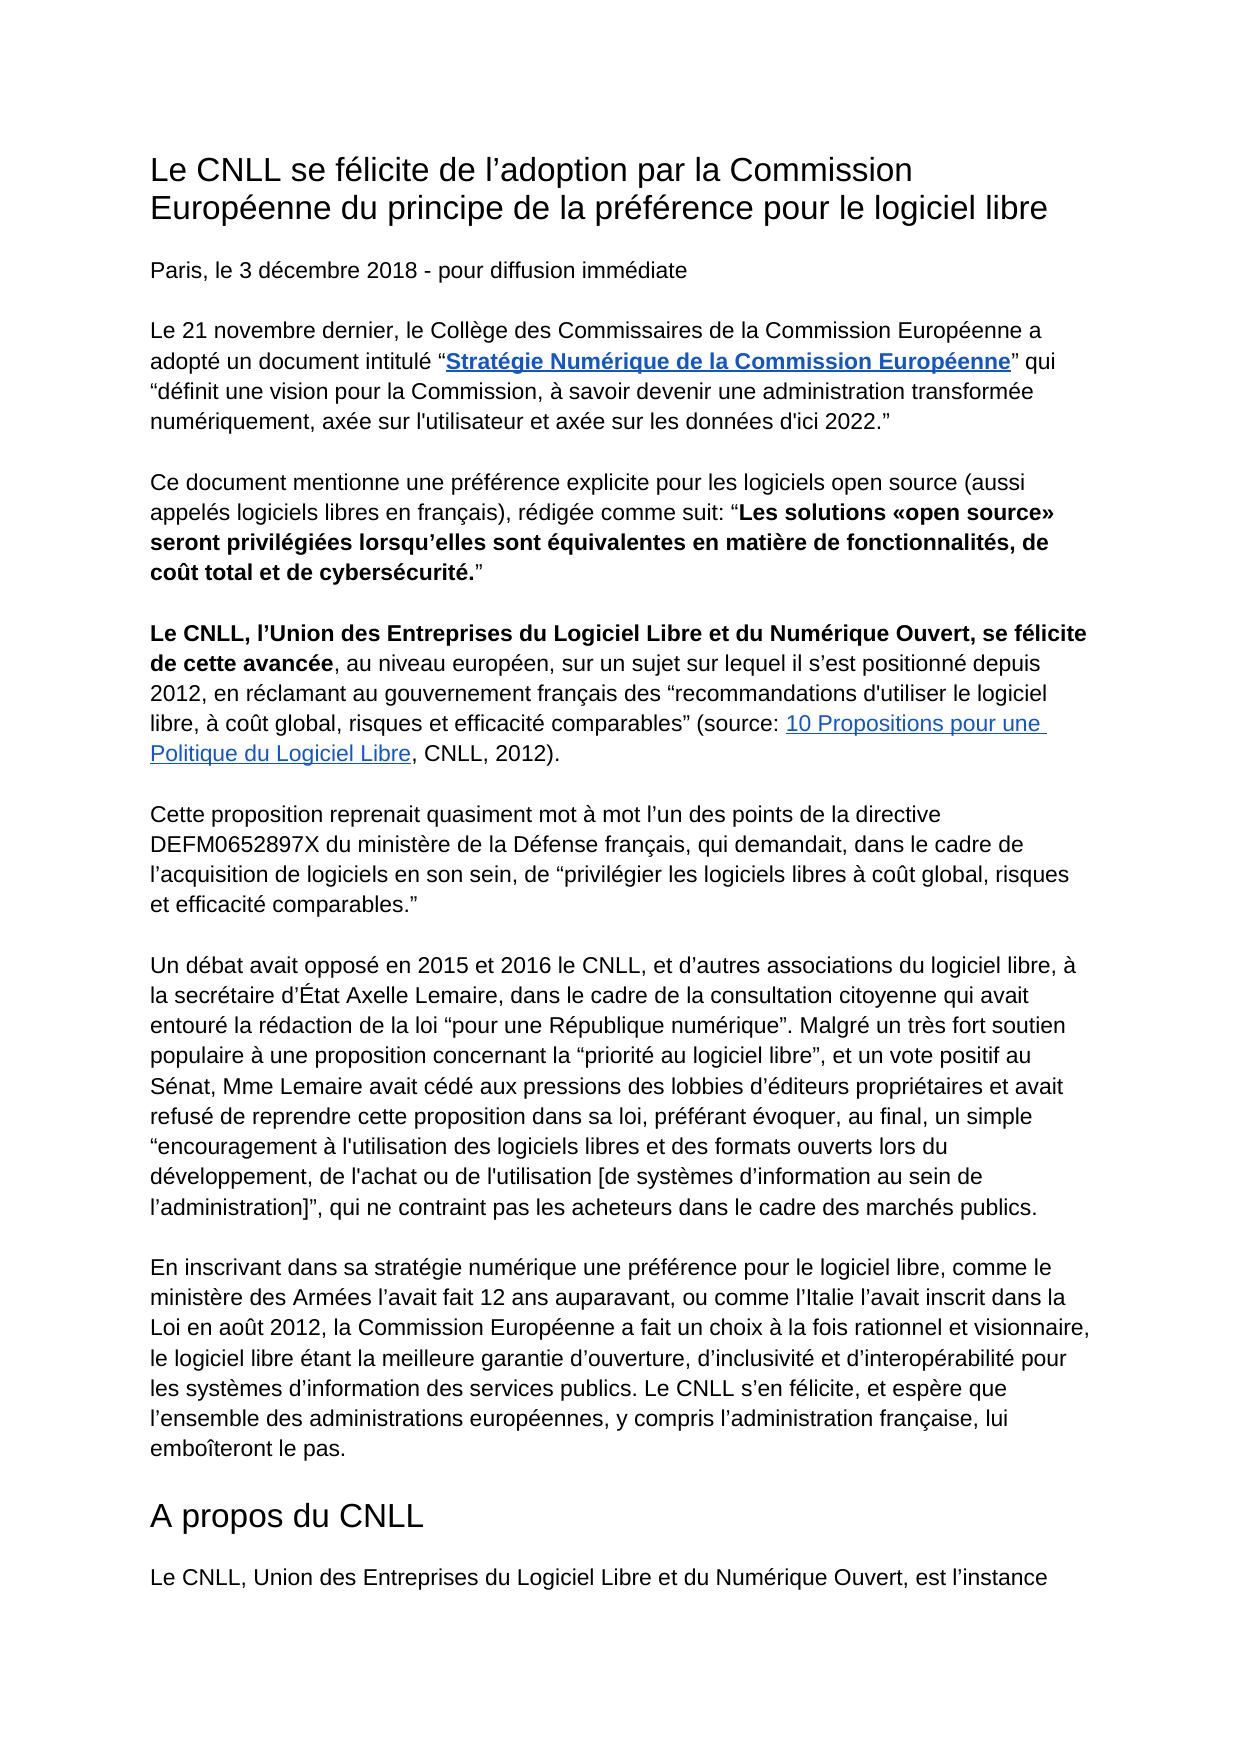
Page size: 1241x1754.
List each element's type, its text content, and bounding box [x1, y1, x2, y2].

text En inscrivant dans sa stratégie numérique une préférence pour le logiciel libre, comme le ministère des Armées l’avait fait 12 ans auparavant, ou comme l’Italie l’avait inscrit dans la Loi en août 2012, la Commission Européenne a fait un choix à la fois rationnel et visionnaire, le logiciel libre étant la meilleure garantie d’ouverture, d’inclusivité et d’interopérabilité pour les systèmes d’information des services publics. Le CNLL s’en félicite, et espère que l’ensemble des administrations européennes, y compris l’administration française, lui emboîteront le pas. [150, 1254, 1090, 1462]
text Le CNLL, l’Union des Entreprises du Logiciel Libre et du Numérique Ouvert, se félicite de cette avancée, au niveau européen, sur un sujet sur lequel il s’est positionné depuis 2012, en réclamant au gouvernement français des “recommandations d'utiliser le logiciel libre, à coût global, risques et efficacité comparables” (source: 10 Propositions pour une Politique du Logiciel Libre, CNLL, 2012). [150, 619, 1090, 767]
text Un débat avait opposé en 2015 et 2016 le CNLL, et d’autres associations du logiciel libre, à la secrétaire d’État Axelle Lemaire, dans le cadre de la consultation citoyenne qui avait entouré la rédaction de la loi “pour une République numérique”. Malgré un très fort soutien populaire à une proposition concernant la “priorité au logiciel libre”, et un vote positif au Sénat, Mme Lemaire avait cédé aux pressions des lobbies d’éditeurs propriétaires et avait refusé de reprendre cette proposition dans sa loi, préférant évoquer, au final, un simple “encouragement à l'utilisation des logiciels libres et des formats ouverts lors du développement, de l'achat ou de l'utilisation [de systèmes d’information au sein de l’administration]”, qui ne contraint pas les acheteurs dans le cadre des marchés publics. [150, 952, 1090, 1220]
text Paris, le 3 décembre 2018 - pour diffusion immédiate [150, 257, 1090, 283]
text Le 21 novembre dernier, le Collège des Commissaires de la Commission Européenne a adopté un document intitulé “Stratégie Numérique de la Commission Européenne” qui “définit une vision pour la Commission, à savoir devenir une administration transformée numériquement, axée sur l'utilisateur et axée sur les données d'ici 2022.” [150, 317, 1090, 434]
subtitle A propos du CNLL [150, 1496, 1090, 1534]
text Le CNLL, Union des Entreprises du Logiciel Libre et du Numérique Ouvert, est l’instance [150, 1564, 1090, 1591]
subtitle Le CNLL se félicite de l’adoption par la Commission Européenne du principe de la préférence pour le logiciel libre [150, 150, 1090, 227]
text Ce document mentionne une préférence explicite pour les logiciels open source (aussi appelés logiciels libres en français), rédigée comme suit: “Les solutions «open source» seront privilégiées lorsqu’elles sont équivalentes en matière de fonctionnalités, de coût total et de cybersécurité.” [150, 468, 1090, 586]
text Cette proposition reprenait quasiment mot à mot l’un des points de la directive DEFM0652897X du ministère de la Défense français, qui demandait, dans le cadre de l’acquisition de logiciels en son sein, de “privilégier les logiciels libres à coût global, risques et efficacité comparables.” [150, 801, 1090, 918]
